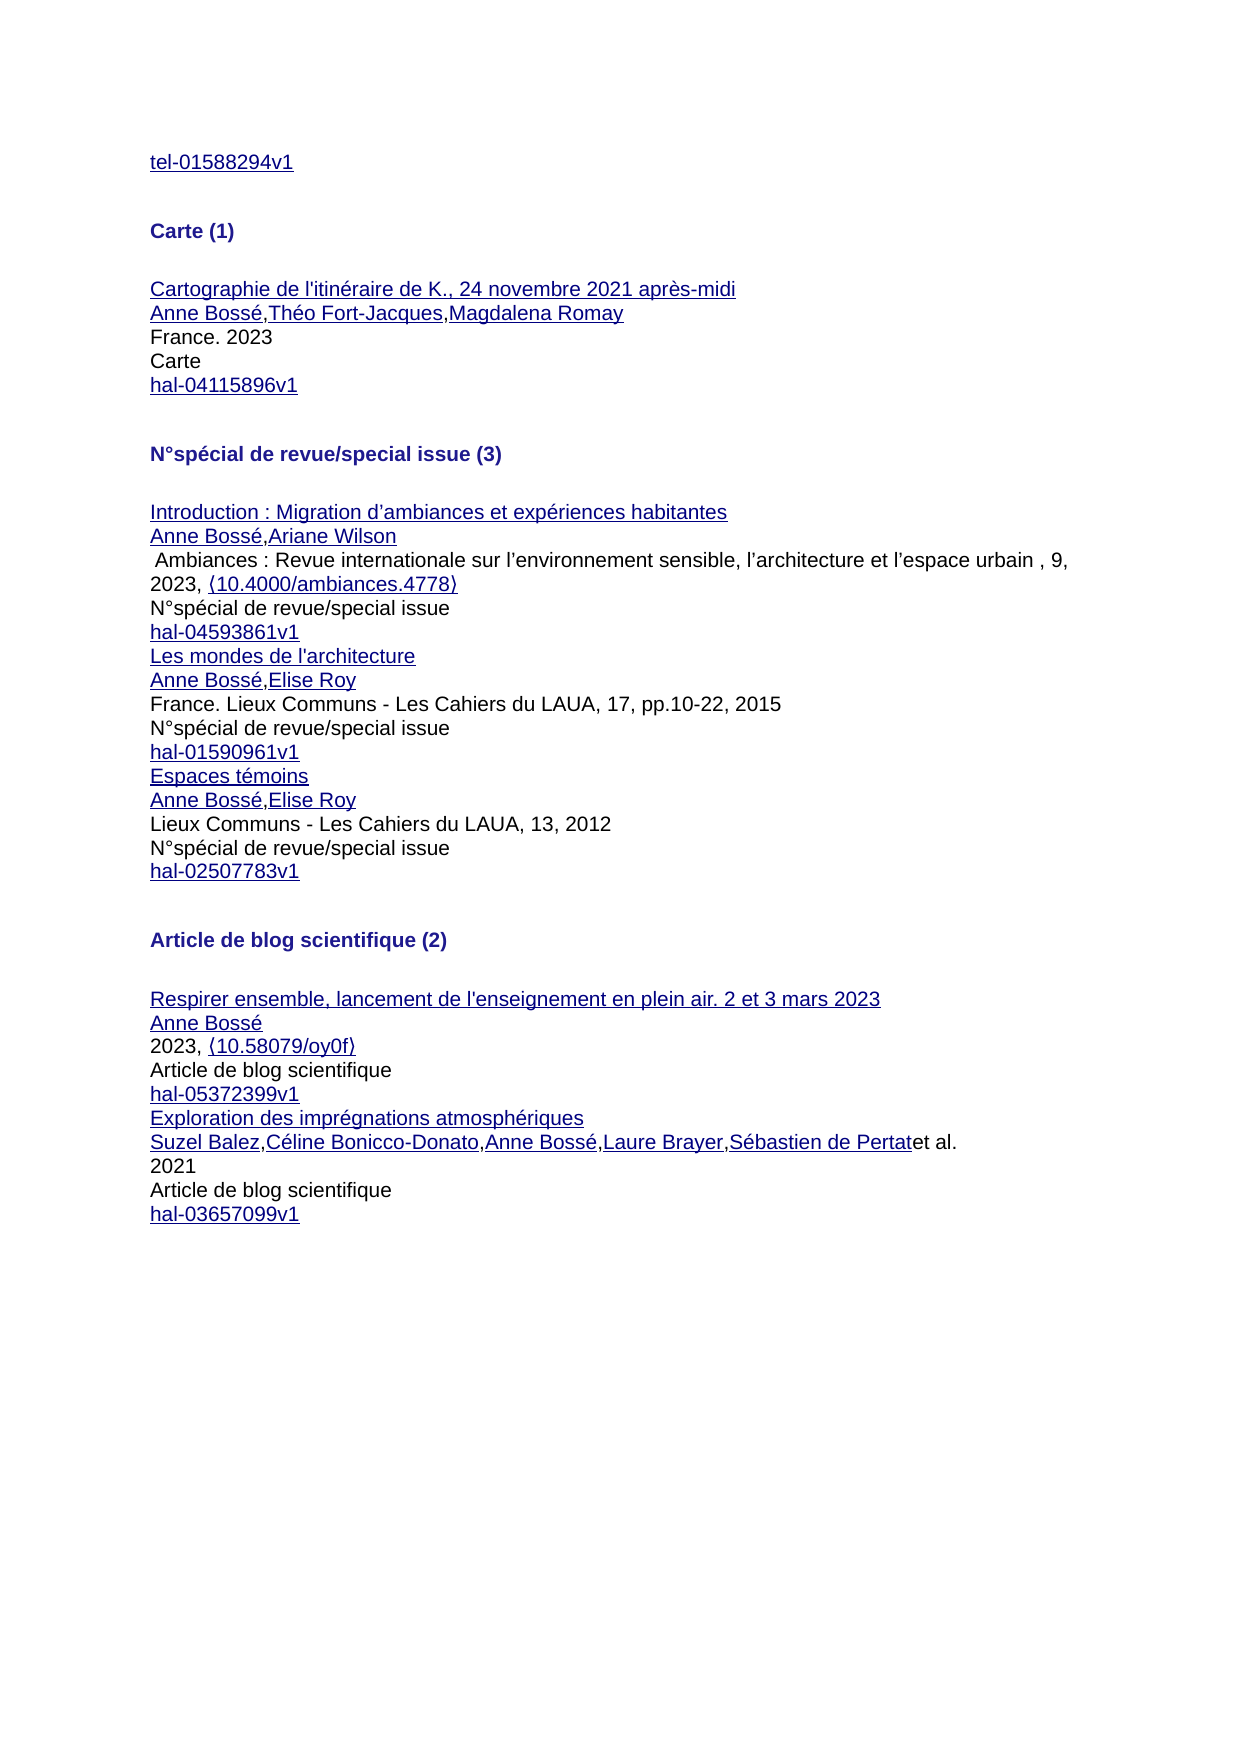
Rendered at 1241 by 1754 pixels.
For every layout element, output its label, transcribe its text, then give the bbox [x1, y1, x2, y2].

table_cell Exploration des imprégnations atmosphériques Suzel Balez,Céline Bonicco-Donato,Anne Bossé,Laure Brayer,Sébastien de Pertatet al. 2021 Article de blog scientifique hal-03657099v1 [150, 1106, 1090, 1226]
table_header tel-01588294v1 [150, 150, 1090, 174]
subtitle N°spécial de revue/special issue (3) [150, 442, 1090, 466]
subtitle Article de blog scientifique (2) [150, 928, 1090, 952]
table_header Introduction : Migration d’ambiances et expériences habitantes Anne Bossé,Ariane Wilson Ambiances : Revue internationale sur l’environnement sensible, l’architecture et l’espace urbain , 9, 2023, ⟨10.4000/ambiances.4778⟩ N°spécial de revue/special issue hal-04593861v1 [150, 500, 1090, 644]
table_header Cartographie de l'itinéraire de K., 24 novembre 2021 après-midi Anne Bossé,Théo Fort-Jacques,Magdalena Romay France. 2023 Carte hal-04115896v1 [150, 277, 1090, 397]
subtitle Carte (1) [150, 219, 1090, 243]
table_cell Espaces témoins Anne Bossé,Elise Roy Lieux Communs - Les Cahiers du LAUA, 13, 2012 N°spécial de revue/special issue hal-02507783v1 [150, 764, 1090, 883]
table_cell Les mondes de l'architecture Anne Bossé,Elise Roy France. Lieux Communs - Les Cahiers du LAUA, 17, pp.10-22, 2015 N°spécial de revue/special issue hal-01590961v1 [150, 644, 1090, 763]
table_header Respirer ensemble, lancement de l'enseignement en plein air. 2 et 3 mars 2023 Anne Bossé 2023, ⟨10.58079/oy0f⟩ Article de blog scientifique hal-05372399v1 [150, 986, 1090, 1106]
